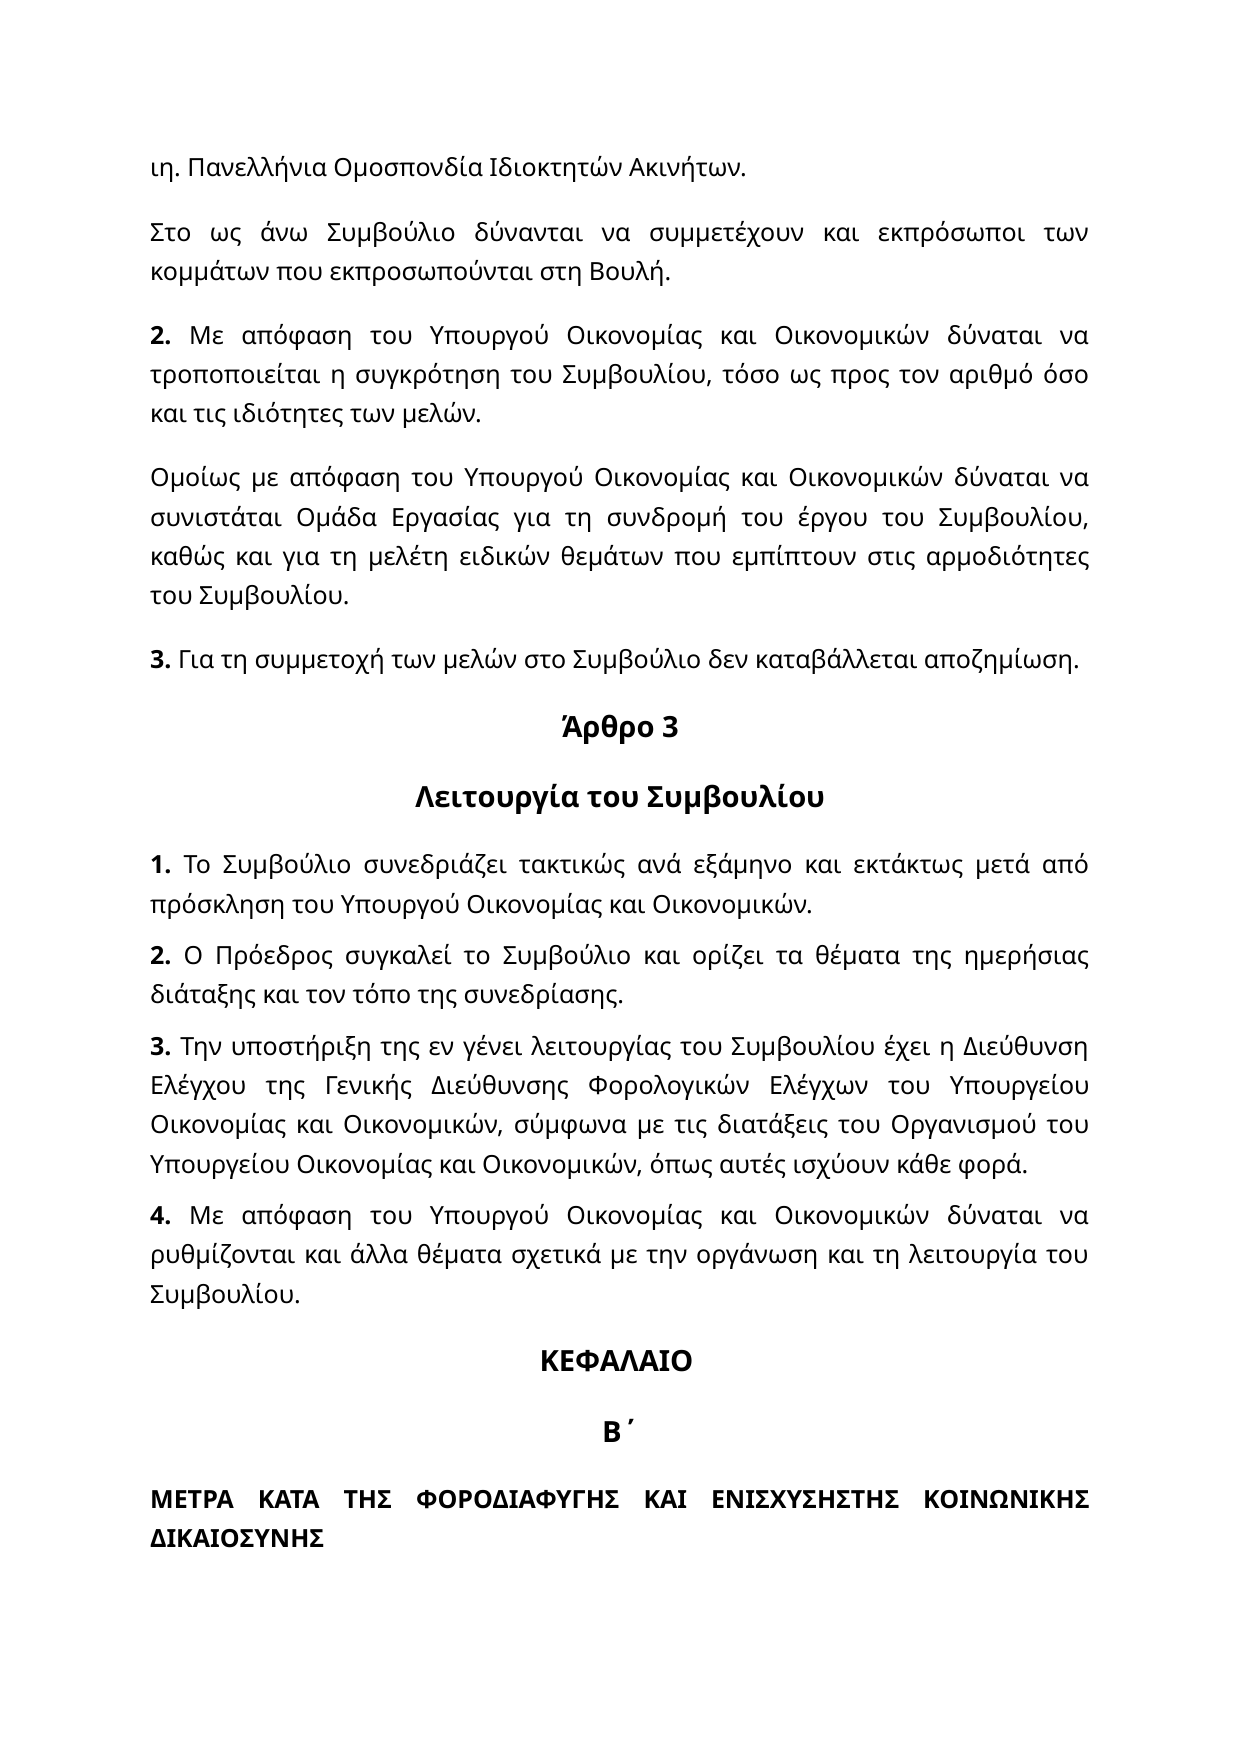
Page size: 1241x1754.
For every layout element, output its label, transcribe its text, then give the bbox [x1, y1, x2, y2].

subtitle Β΄ [150, 1411, 1090, 1451]
subtitle Άρθρο 3 [150, 706, 1090, 746]
text 2. Ο Πρόεδρος συγκαλεί το Συμβούλιο και ορίζει τα θέματα της ημερήσιας διάταξης και τον τόπο της συνεδρίασης. [150, 938, 1090, 1011]
subtitle Λειτουργία του Συμβουλίου [150, 776, 1090, 816]
text ιη. Πανελλήνια Ομοσπονδία Ιδιοκτητών Ακινήτων. [150, 150, 1090, 184]
text 2. Με απόφαση του Υπουργού Οικονομίας και Οικονομικών δύναται να τροποποιείται η συγκρότηση του Συμβουλίου, τόσο ως προς τον αριθμό όσο και τις ιδιότητες των μελών. [150, 317, 1090, 430]
text 3. Για τη συμμετοχή των μελών στο Συμβούλιο δεν καταβάλλεται αποζημίωση. [150, 642, 1090, 676]
text Στο ως άνω Συμβούλιο δύνανται να συμμετέχουν και εκπρόσωποι των κομμάτων που εκπροσωπούνται στη Βουλή. [150, 214, 1090, 287]
text 1. Το Συμβούλιο συνεδριάζει τακτικώς ανά εξάμηνο και εκτάκτως μετά από πρόσκληση του Υπουργού Οικονομίας και Οικονομικών. [150, 847, 1090, 920]
text 3. Την υποστήριξη της εν γένει λειτουργίας του Συμβουλίου έχει η Διεύθυνση Ελέγχου της Γενικής Διεύθυνσης Φορολογικών Ελέγχων του Υπουργείου Οικονομίας και Οικονομικών, σύμφωνα με τις διατάξεις του Οργανισμού του Υπουργείου Οικονομίας και Οικονομικών, όπως αυτές ισχύουν κάθε φορά. [150, 1029, 1090, 1180]
text ΜΕΤΡΑ ΚΑΤΑ ΤΗΣ ΦΟΡΟΔΙΑΦΥΓΗΣ ΚΑΙ ΕΝΙΣΧΥΣΗΣΤΗΣ ΚΟΙΝΩΝΙΚΗΣ ΔΙΚΑΙΟΣΥΝΗΣ [150, 1482, 1090, 1555]
text 4. Με απόφαση του Υπουργού Οικονομίας και Οικονομικών δύναται να ρυθμίζονται και άλλα θέματα σχετικά με την οργάνωση και τη λειτουργία του Συμβουλίου. [150, 1198, 1090, 1310]
subtitle ΚΕΦΑΛΑΙΟ [150, 1340, 1090, 1380]
text Ομοίως με απόφαση του Υπουργού Οικονομίας και Οικονομικών δύναται να συνιστάται Ομάδα Εργασίας για τη συνδρομή του έργου του Συμβουλίου, καθώς και για τη μελέτη ειδικών θεμάτων που εμπίπτουν στις αρμοδιότητες του Συμβουλίου. [150, 460, 1090, 612]
